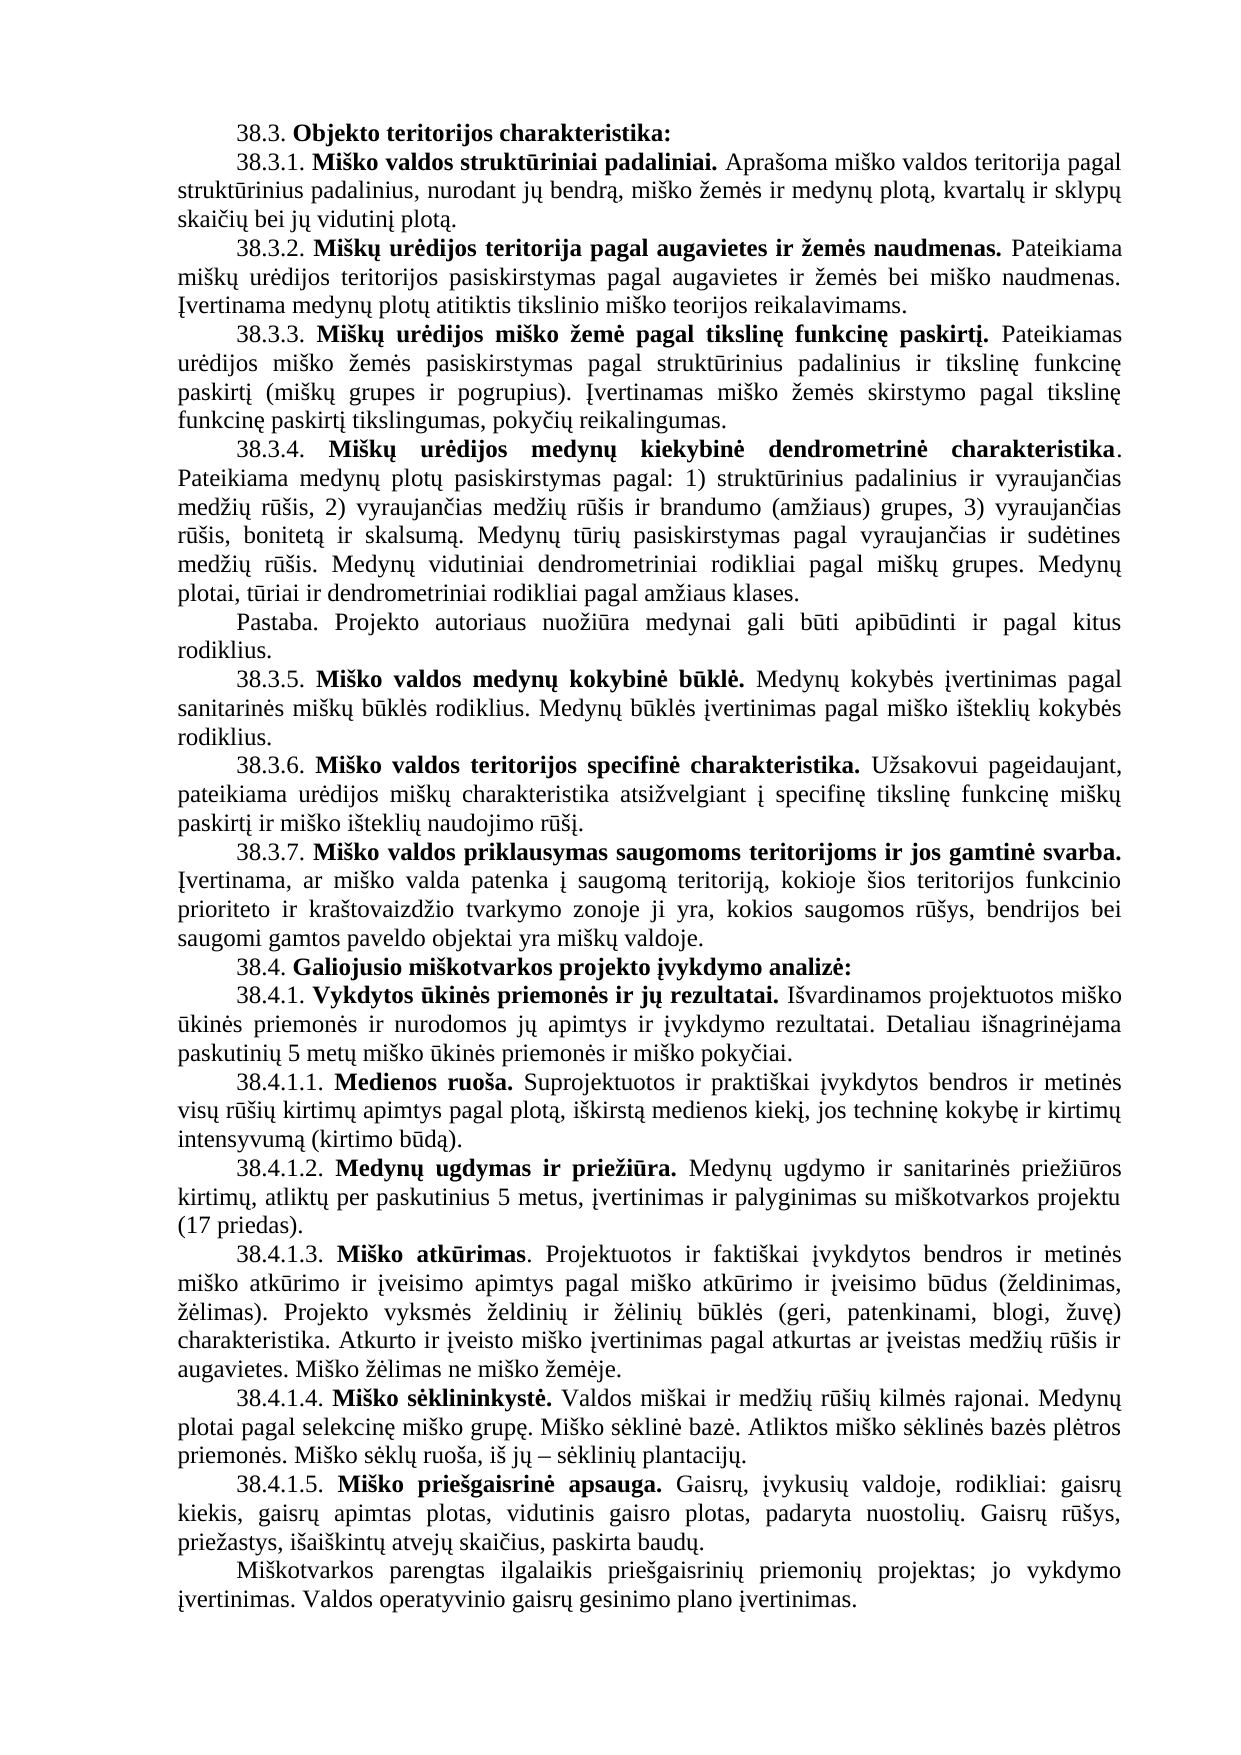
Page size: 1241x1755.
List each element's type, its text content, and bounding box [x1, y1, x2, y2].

text 38.3.5. Miško valdos medynų kokybinė būklė. Medynų kokybės įvertinimas pagal sanitarinės miškų būklės rodiklius. Medynų būklės įvertinimas pagal miško išteklių kokybės rodiklius. [177, 664, 1122, 751]
text Miškotvarkos parengtas ilgalaikis priešgaisrinių priemonių projektas; jo vykdymo įvertinimas. Valdos operatyvinio gaisrų gesinimo plano įvertinimas. [177, 1556, 1122, 1613]
text 38.4.1. Vykdytos ūkinės priemonės ir jų rezultatai. Išvardinamos projektuotos miško ūkinės priemonės ir nurodomos jų apimtys ir įvykdymo rezultatai. Detaliau išnagrinėjama paskutinių 5 metų miško ūkinės priemonės ir miško pokyčiai. [177, 981, 1122, 1067]
text 38.3.1. Miško valdos struktūriniai padaliniai. Aprašoma miško valdos teritorija pagal struktūrinius padalinius, nurodant jų bendrą, miško žemės ir medynų plotą, kvartalų ir sklypų skaičių bei jų vidutinį plotą. [177, 147, 1122, 233]
text 38.3.6. Miško valdos teritorijos specifinė charakteristika. Užsakovui pageidaujant, pateikiama urėdijos miškų charakteristika atsižvelgiant į specifinę tikslinę funkcinę miškų paskirtį ir miško išteklių naudojimo rūšį. [177, 751, 1122, 837]
text 38.4.1.1. Medienos ruoša. Suprojektuotos ir praktiškai įvykdytos bendros ir metinės visų rūšių kirtimų apimtys pagal plotą, iškirstą medienos kiekį, jos techninę kokybę ir kirtimų intensyvumą (kirtimo būdą). [177, 1067, 1122, 1153]
text Pastaba. Projekto autoriaus nuožiūra medynai gali būti apibūdinti ir pagal kitus rodiklius. [177, 607, 1122, 664]
text 38.3. Objekto teritorijos charakteristika: [177, 118, 1122, 147]
text 38.4.1.2. Medynų ugdymas ir priežiūra. Medynų ugdymo ir sanitarinės priežiūros kirtimų, atliktų per paskutinius 5 metus, įvertinimas ir palyginimas su miškotvarkos projektu (17 priedas). [177, 1153, 1122, 1239]
text 38.3.3. Miškų urėdijos miško žemė pagal tikslinę funkcinę paskirtį. Pateikiamas urėdijos miško žemės pasiskirstymas pagal struktūrinius padalinius ir tikslinę funkcinę paskirtį (miškų grupes ir pogrupius). Įvertinamas miško žemės skirstymo pagal tikslinę funkcinę paskirtį tikslingumas, pokyčių reikalingumas. [177, 319, 1122, 434]
text 38.3.4. Miškų urėdijos medynų kiekybinė dendrometrinė charakteristika. Pateikiama medynų plotų pasiskirstymas pagal: 1) struktūrinius padalinius ir vyraujančias medžių rūšis, 2) vyraujančias medžių rūšis ir brandumo (amžiaus) grupes, 3) vyraujančias rūšis, bonitetą ir skalsumą. Medynų tūrių pasiskirstymas pagal vyraujančias ir sudėtines medžių rūšis. Medynų vidutiniai dendrometriniai rodikliai pagal miškų grupes. Medynų plotai, tūriai ir dendrometriniai rodikliai pagal amžiaus klases. [177, 434, 1122, 607]
text 38.4.1.5. Miško priešgaisrinė apsauga. Gaisrų, įvykusių valdoje, rodikliai: gaisrų kiekis, gaisrų apimtas plotas, vidutinis gaisro plotas, padaryta nuostolių. Gaisrų rūšys, priežastys, išaiškintų atvejų skaičius, paskirta baudų. [177, 1469, 1122, 1556]
text 38.3.2. Miškų urėdijos teritorija pagal augavietes ir žemės naudmenas. Pateikiama miškų urėdijos teritorijos pasiskirstymas pagal augavietes ir žemės bei miško naudmenas. Įvertinama medynų plotų atitiktis tikslinio miško teorijos reikalavimams. [177, 233, 1122, 319]
text 38.3.7. Miško valdos priklausymas saugomoms teritorijoms ir jos gamtinė svarba. Įvertinama, ar miško valda patenka į saugomą teritoriją, kokioje šios teritorijos funkcinio prioriteto ir kraštovaizdžio tvarkymo zonoje ji yra, kokios saugomos rūšys, bendrijos bei saugomi gamtos paveldo objektai yra miškų valdoje. [177, 837, 1122, 952]
text 38.4.1.4. Miško sėklininkystė. Valdos miškai ir medžių rūšių kilmės rajonai. Medynų plotai pagal selekcinę miško grupę. Miško sėklinė bazė. Atliktos miško sėklinės bazės plėtros priemonės. Miško sėklų ruoša, iš jų – sėklinių plantacijų. [177, 1383, 1122, 1469]
text 38.4. Galiojusio miškotvarkos projekto įvykdymo analizė: [177, 952, 1122, 981]
text 38.4.1.3. Miško atkūrimas. Projektuotos ir faktiškai įvykdytos bendros ir metinės miško atkūrimo ir įveisimo apimtys pagal miško atkūrimo ir įveisimo būdus (želdinimas, žėlimas). Projekto vyksmės želdinių ir žėlinių būklės (geri, patenkinami, blogi, žuvę) charakteristika. Atkurto ir įveisto miško įvertinimas pagal atkurtas ar įveistas medžių rūšis ir augavietes. Miško žėlimas ne miško žemėje. [177, 1239, 1122, 1383]
